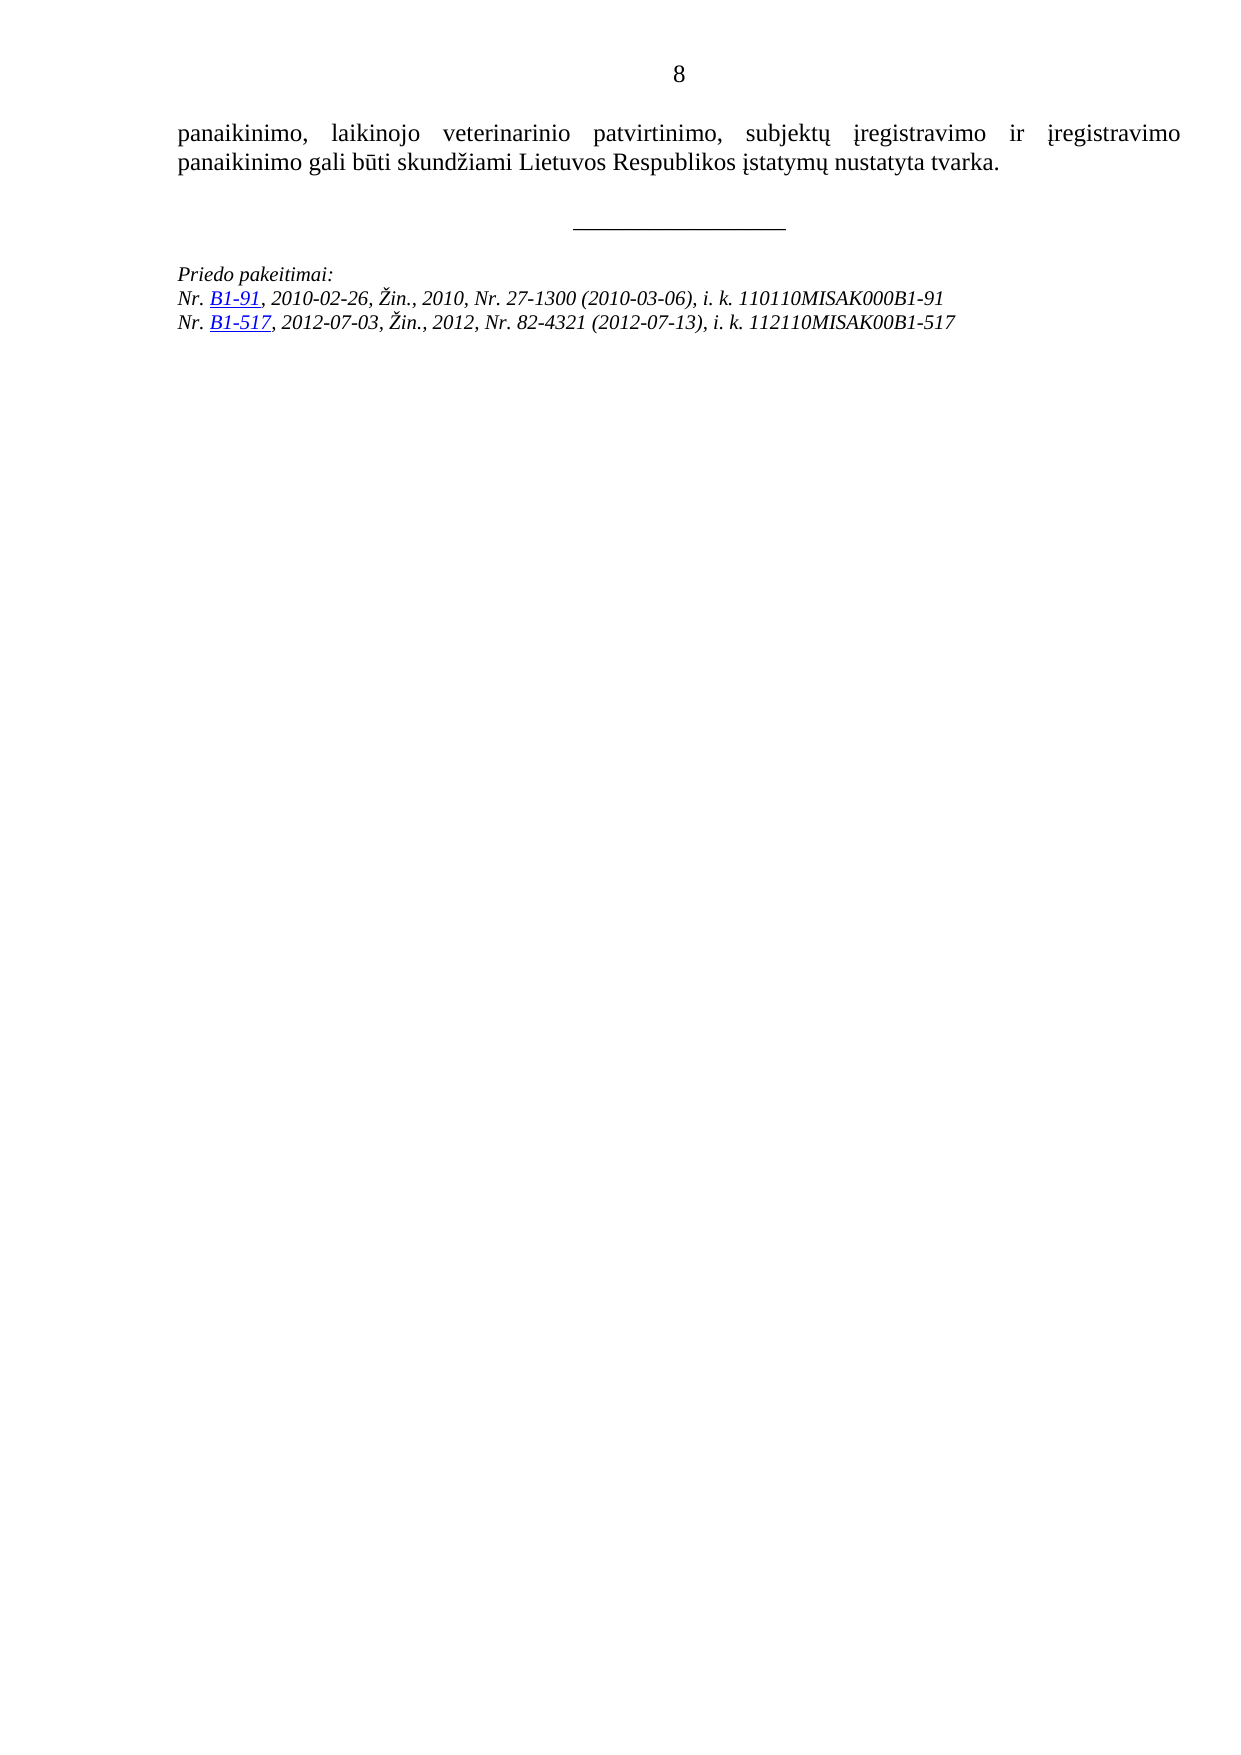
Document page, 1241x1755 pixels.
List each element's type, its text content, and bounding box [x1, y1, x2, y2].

text panaikinimo, laikinojo veterinarinio patvirtinimo, subjektų įregistravimo ir įregistravimo panaikinimo gali būti skundžiami Lietuvos Respublikos įstatymų nustatyta tvarka. [177, 118, 1181, 176]
text Nr. B1-517, 2012-07-03, Žin., 2012, Nr. 82-4321 (2012-07-13), i. k. 112110MISAK00B1-517 [177, 310, 1181, 334]
text _________________ [177, 204, 1181, 233]
text Nr. B1-91, 2010-02-26, Žin., 2010, Nr. 27-1300 (2010-03-06), i. k. 110110MISAK000B1-91 [177, 286, 1181, 310]
text Priedo pakeitimai: [177, 262, 1181, 286]
